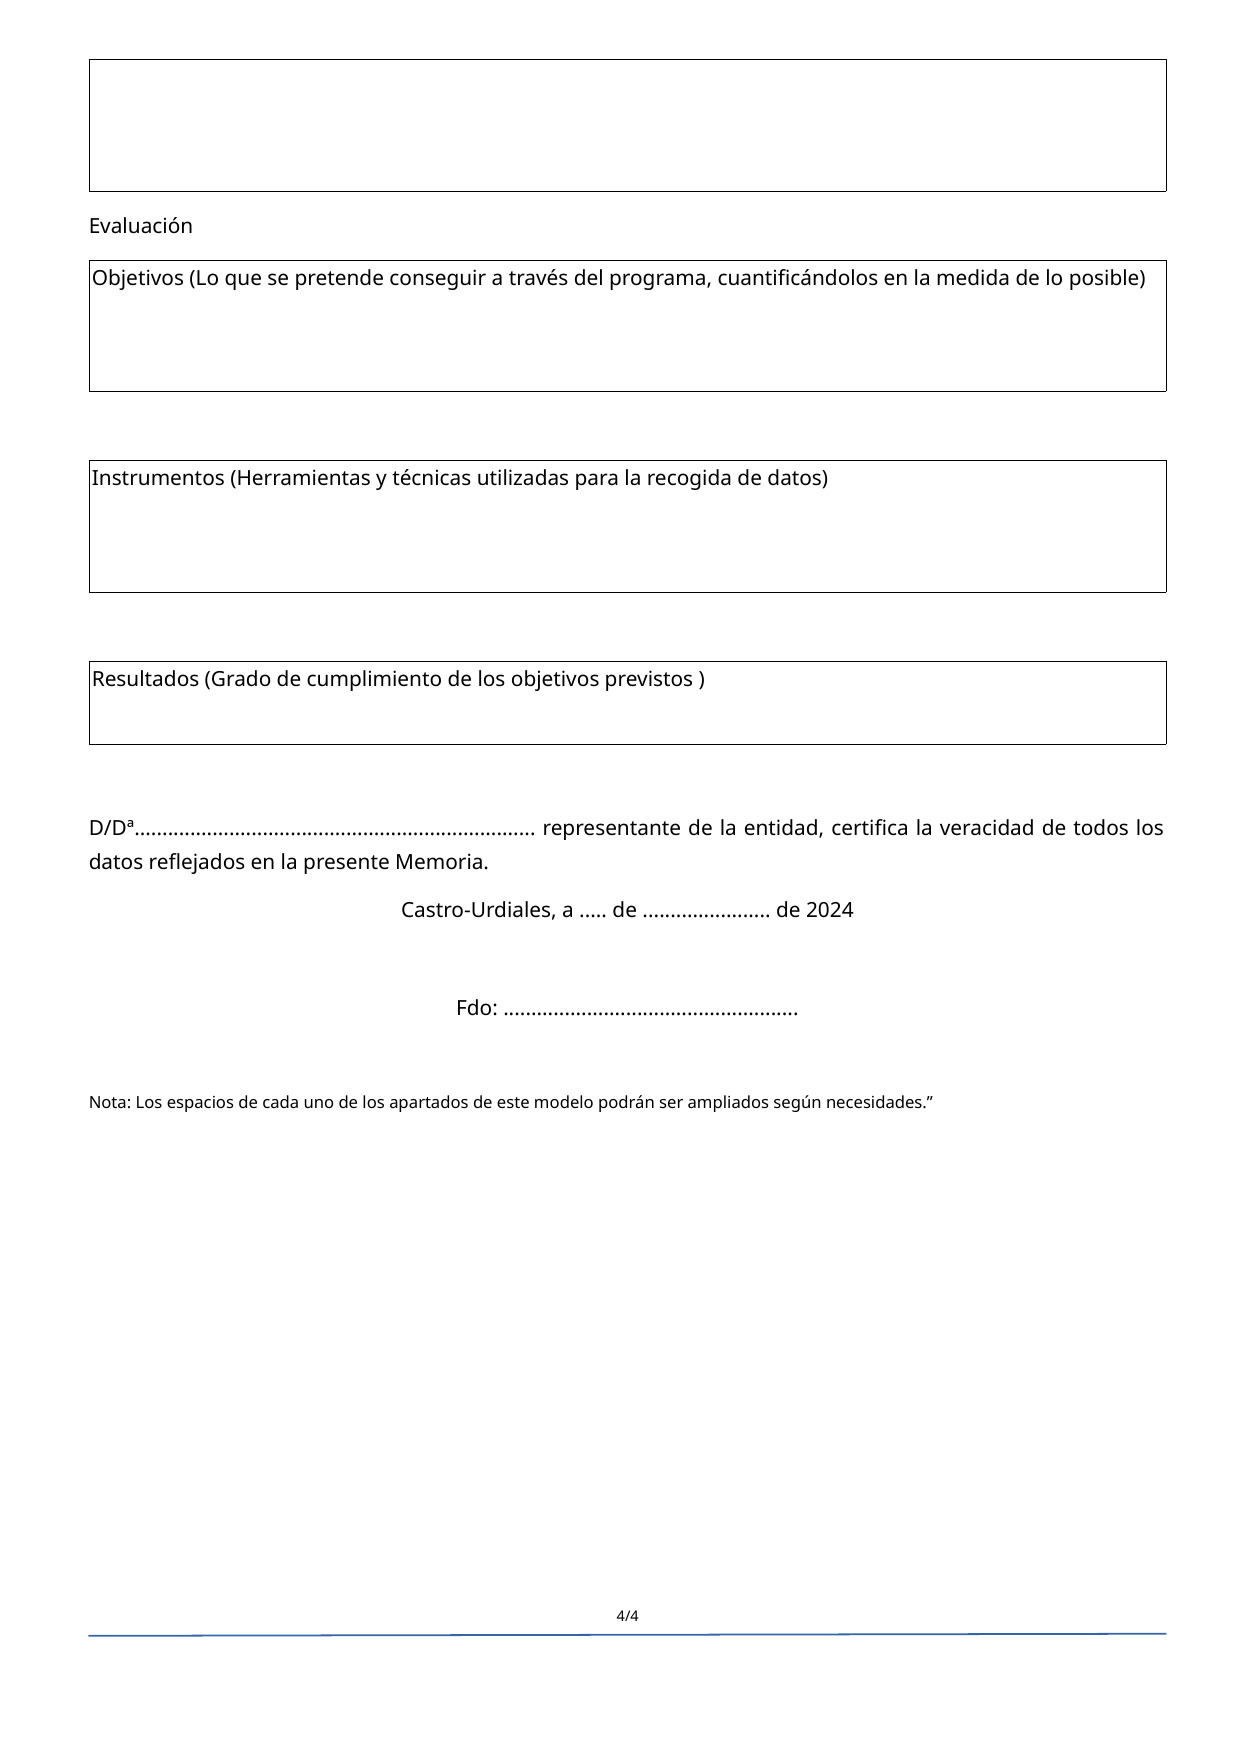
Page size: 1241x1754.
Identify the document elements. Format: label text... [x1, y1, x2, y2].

text Evaluación [88, 211, 1166, 239]
text Resultados (Grado de cumplimiento de los objetivos previstos ) [90, 662, 1166, 692]
text Castro-Urdiales, a ..... de ....................... de 2024 [88, 896, 1166, 924]
text Nota: Los espacios de cada uno de los apartados de este modelo podrán ser ampliados según necesidades.” [88, 1090, 1166, 1113]
text Fdo: ..................................................... [88, 993, 1166, 1021]
text Instrumentos (Herramientas y técnicas utilizadas para la recogida de datos) [90, 461, 1166, 492]
text Objetivos (Lo que se pretende conseguir a través del programa, cuantificándolos en la medida de lo posible) [90, 261, 1166, 291]
text D/Dª........................................................................ representante de la entidad, certifica la veracidad de todos los datos reflejados en la presente Memoria. [88, 813, 1166, 875]
